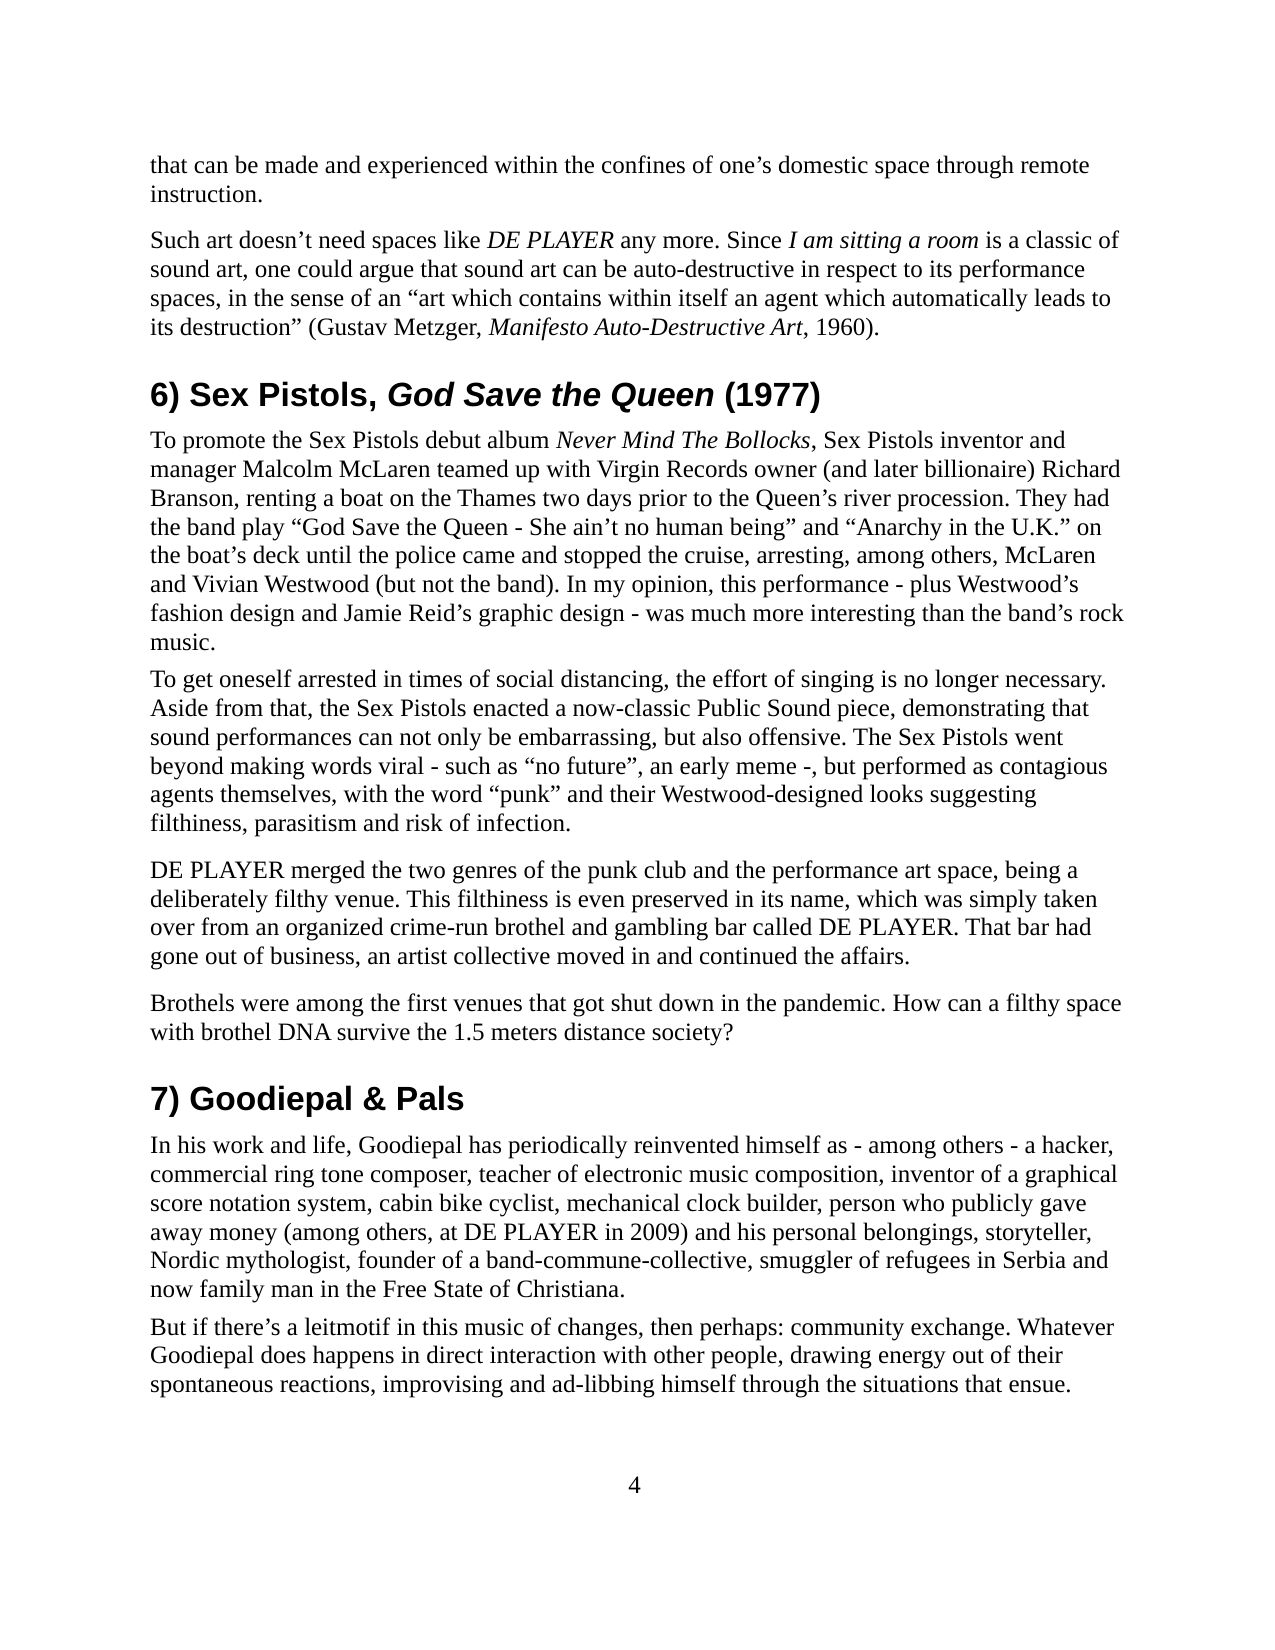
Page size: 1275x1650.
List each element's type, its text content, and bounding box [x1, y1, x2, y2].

text To promote the Sex Pistols debut album Never Mind The Bollocks, Sex Pistols inventor and manager Malcolm McLaren teamed up with Virgin Records owner (and later billionaire) Richard Branson, renting a boat on the Thames two days prior to the Queen’s river procession. They had the band play “God Save the Queen - She ain’t no human being” and “Anarchy in the U.K.” on the boat’s deck until the police came and stopped the cruise, arresting, among others, McLaren and Vivian Westwood (but not the band). In my opinion, this performance - plus Westwood’s fashion design and Jamie Reid’s graphic design - was much more interesting than the band’s rock music. [150, 426, 1125, 656]
text In his work and life, Goodiepal has periodically reinvented himself as - among others - a hacker, commercial ring tone composer, teacher of electronic music composition, inventor of a graphical score notation system, cabin bike cyclist, mechanical clock builder, person who publicly gave away money (among others, at DE PLAYER in 2009) and his personal belongings, storyteller, Nordic mythologist, founder of a band-commune-collective, smuggler of refugees in Serbia and now family man in the Free State of Christiana. [150, 1130, 1125, 1303]
text DE PLAYER merged the two genres of the punk club and the performance art space, being a deliberately filthy venue. This filthiness is even preserved in its name, which was simply taken over from an organized crime-run brothel and gambling bar called DE PLAYER. That bar had gone out of business, an artist collective moved in and continued the affairs. [150, 855, 1125, 970]
text To get oneself arrested in times of social distancing, the effort of singing is no longer necessary. Aside from that, the Sex Pistols enacted a now-classic Public Sound piece, demonstrating that sound performances can not only be embarrassing, but also offensive. The Sex Pistols went beyond making words viral - such as “no future”, an early meme -, but performed as contagious agents themselves, with the word “punk” and their Westwood-designed looks suggesting filthiness, parasitism and risk of infection. [150, 664, 1125, 837]
text Such art doesn’t need spaces like DE PLAYER any more. Since I am sitting a room is a classic of sound art, one could argue that sound art can be auto-destructive in respect to its performance spaces, in the sense of an “art which contains within itself an agent which automatically leads to its destruction” (Gustav Metzger, Manifesto Auto-Destructive Art, 1960). [150, 225, 1125, 340]
subtitle 6) Sex Pistols, God Save the Queen (1977) [150, 374, 1125, 413]
text Brothels were among the first venues that got shut down in the pandemic. How can a filthy space with brothel DNA survive the 1.5 meters distance society? [150, 988, 1125, 1045]
subtitle 7) Goodiepal & Pals [150, 1079, 1125, 1118]
text But if there’s a leitmotif in this music of changes, then perhaps: community exchange. Whatever Goodiepal does happens in direct interaction with other people, drawing energy out of their spontaneous reactions, improvising and ad-libbing himself through the situations that ensue. [150, 1312, 1125, 1398]
text that can be made and experienced within the confines of one’s domestic space through remote instruction. [150, 150, 1125, 207]
